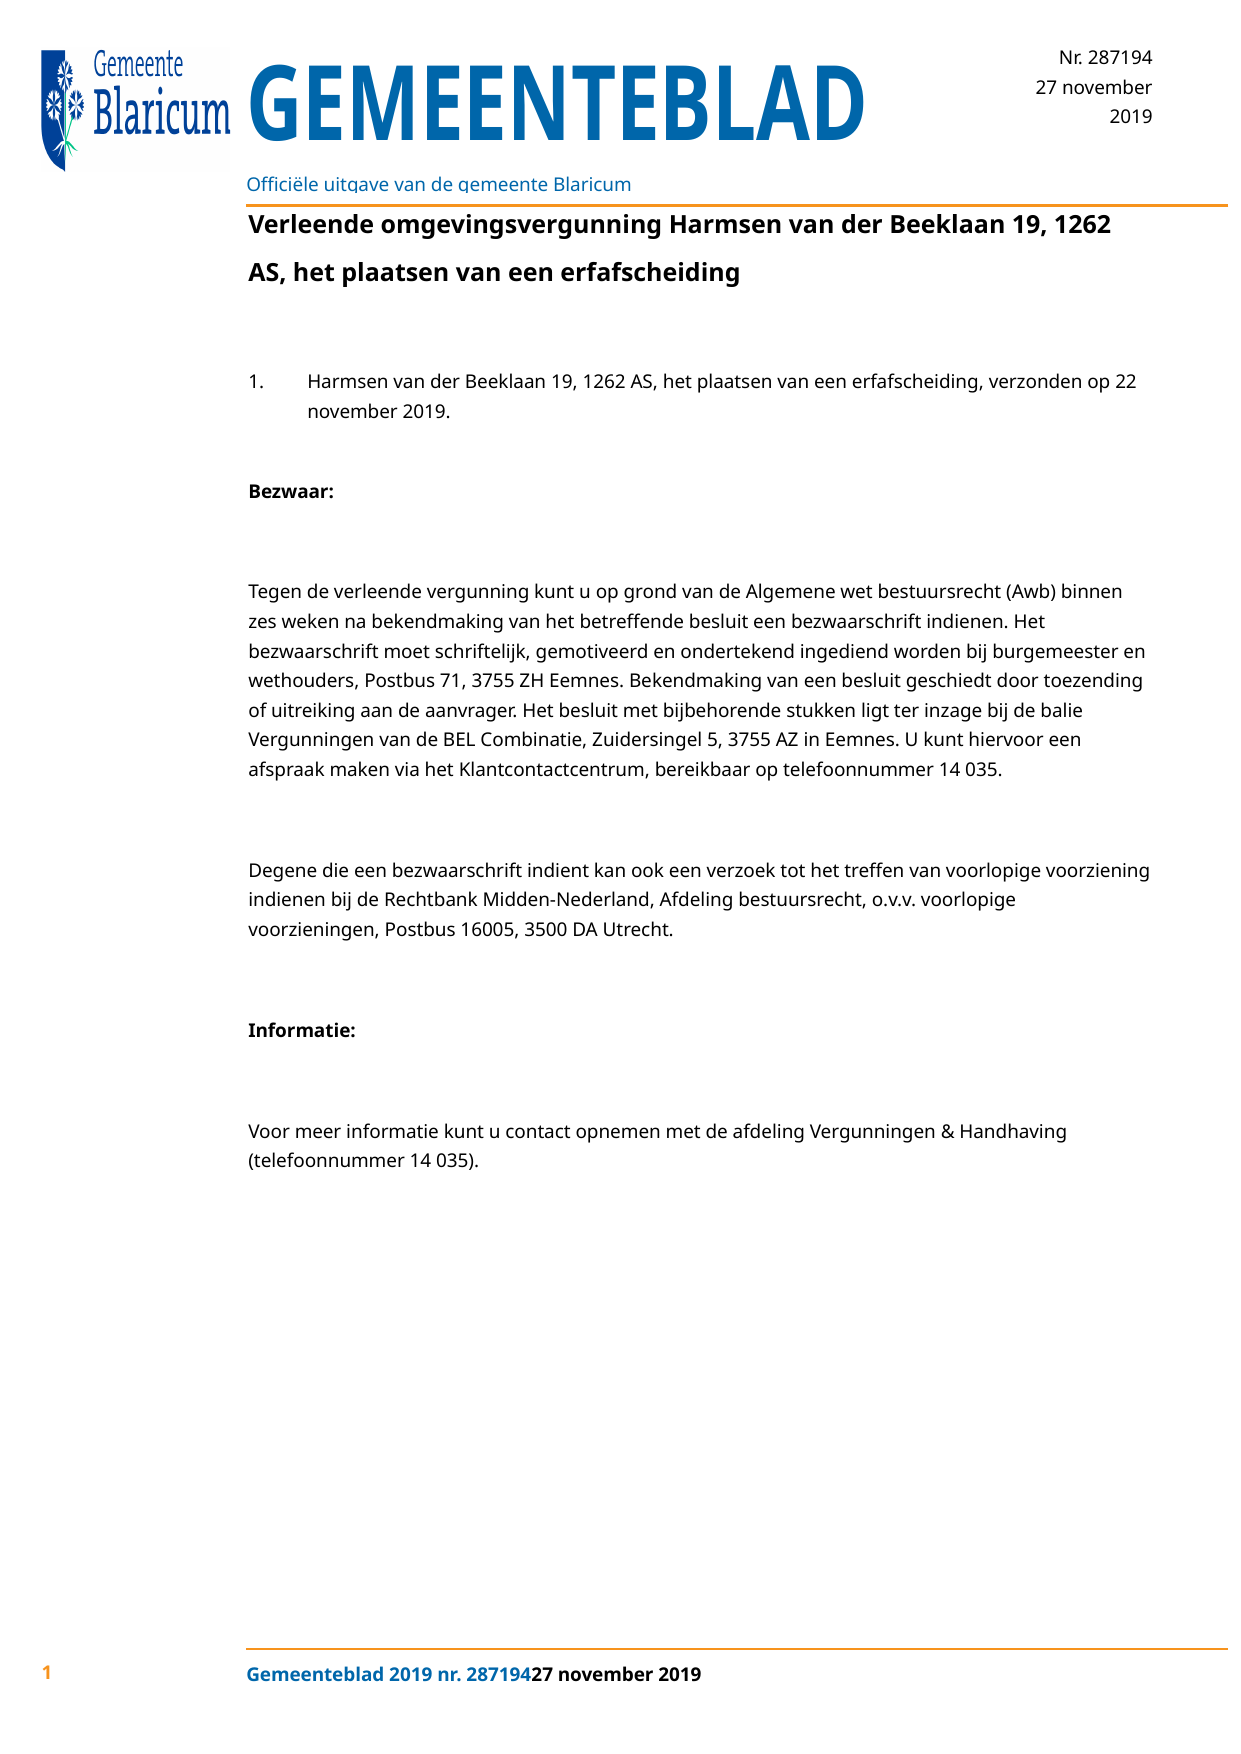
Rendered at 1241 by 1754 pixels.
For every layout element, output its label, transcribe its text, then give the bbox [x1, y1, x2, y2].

text Informatie: [248, 1017, 1152, 1043]
picture [41, 47, 231, 172]
text Voor meer informatie kunt u contact opnemen met de afdeling Vergunningen & Handhaving (telefoonnummer 14 035). [248, 1118, 1152, 1173]
text Bezwaar: [248, 478, 1152, 504]
text Verleende omgevingsvergunning Harmsen van der Beeklaan 19, 1262 AS, het plaatsen van een erfafscheiding [248, 207, 1152, 288]
text Tegen de verleende vergunning kunt u op grond van de Algemene wet bestuursrecht (Awb) binnen zes weken na bekendmaking van het betreffende besluit een bezwaarschrift indienen. Het bezwaarschrift moet schriftelijk, gemotiveerd en ondertekend ingediend worden bij burgemeester en wethouders, Postbus 71, 3755 ZH Eemnes. Bekendmaking van een besluit geschiedt door toezending of uitreiking aan de aanvrager. Het besluit met bijbehorende stukken ligt ter inzage bij de balie Vergunningen van de BEL Combinatie, Zuidersingel 5, 3755 AZ in Eemnes. U kunt hiervoor een afspraak maken via het Klantcontactcentrum, bereikbaar op telefoonnummer 14 035. [248, 579, 1152, 782]
list Harmsen van der Beeklaan 19, 1262 AS, het plaatsen van een erfafscheiding, verzonden op 22 november 2019. [248, 368, 1152, 424]
text Degene die een bezwaarschrift indient kan ook een verzoek tot het treffen van voorlopige voorziening indienen bij de Rechtbank Midden-Nederland, Afdeling bestuursrecht, o.v.v. voorlopige voorzieningen, Postbus 16005, 3500 DA Utrecht. [248, 857, 1152, 942]
